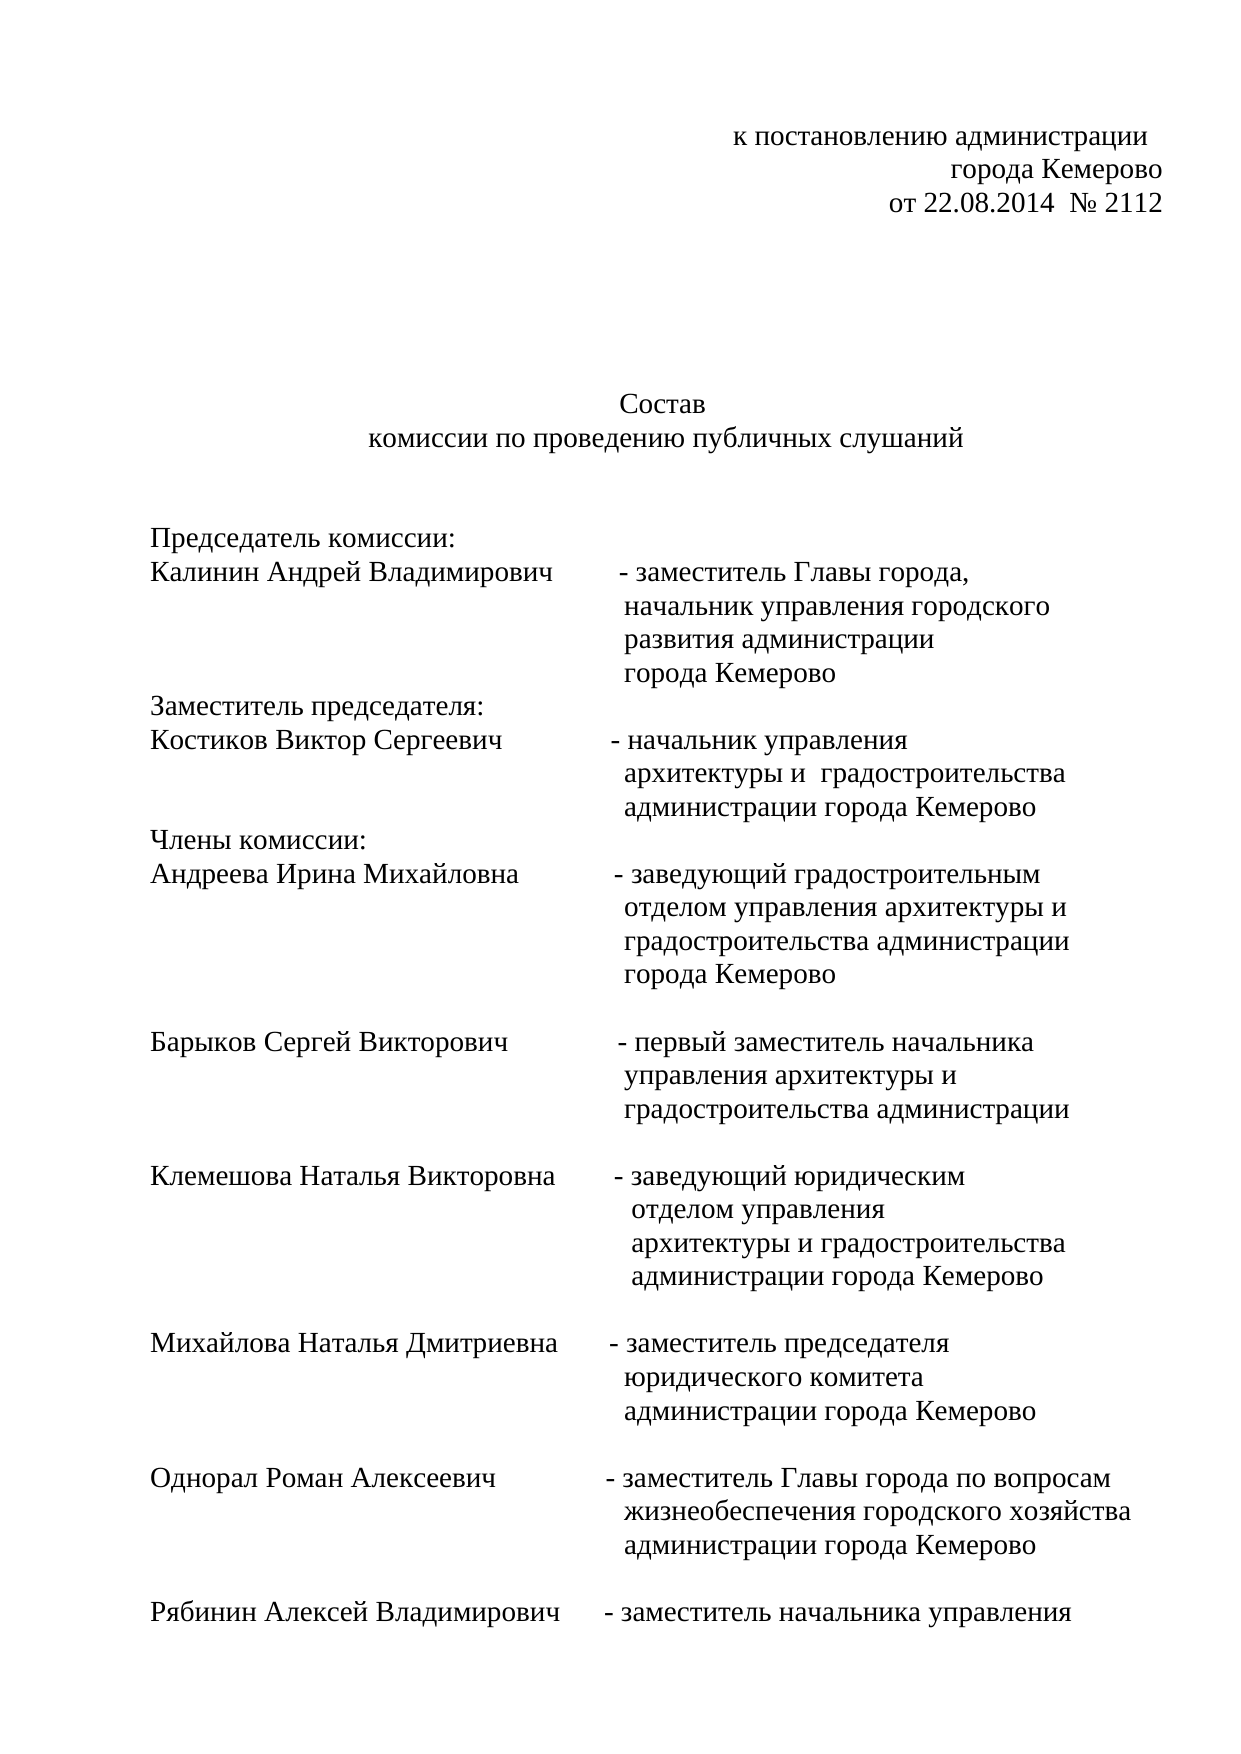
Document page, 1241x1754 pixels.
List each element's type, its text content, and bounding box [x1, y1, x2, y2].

title Рябинин Алексей Владимирович - заместитель начальника управления [150, 1594, 1162, 1627]
text комиссии по проведению публичных слушаний [151, 420, 1181, 453]
text управления архитектуры и [150, 1057, 1162, 1091]
text отделом управления архитектуры и [150, 889, 1162, 923]
text Председатель комиссии: [150, 521, 1162, 554]
text градостроительства администрации [150, 1091, 1162, 1124]
text администрации города Кемерово [150, 1393, 1162, 1426]
text развития администрации [150, 621, 1162, 655]
title администрации города Кемерово [150, 789, 1162, 822]
text архитектуры и градостроительства [150, 1225, 1162, 1258]
text администрации города Кемерово [150, 1527, 1162, 1560]
text к постановлению администрации [150, 118, 1162, 152]
text Заместитель председателя: [150, 688, 1162, 722]
text начальник управления городского [150, 588, 1162, 621]
text администрации города Кемерово [150, 1258, 1162, 1292]
text от 22.08.2014 № 2112 [150, 185, 1162, 219]
text юридического комитета [150, 1359, 1162, 1393]
title Члены комиссии: [150, 822, 1162, 856]
text Андреева Ирина Михайловна - заведующий градостроительным [150, 856, 1162, 889]
text Барыков Сергей Викторович - первый заместитель начальника [150, 1024, 1162, 1057]
text отделом управления [150, 1191, 1162, 1225]
text Однорал Роман Алексеевич - заместитель Главы города по вопросам [150, 1460, 1162, 1493]
title Костиков Виктор Сергеевич - начальник управления [150, 722, 1162, 755]
text города Кемерово [150, 957, 1162, 990]
text жизнеобеспечения городского хозяйства [150, 1493, 1162, 1527]
text Михайлова Наталья Дмитриевна - заместитель председателя [150, 1326, 1162, 1359]
text Состав [151, 386, 1181, 420]
text города Кемерово [150, 655, 1162, 688]
title архитектуры и градостроительства [150, 755, 1162, 789]
text города Кемерово [740, 152, 1162, 185]
text градостроительства администрации [150, 923, 1162, 957]
text Клемешова Наталья Викторовна - заведующий юридическим [150, 1158, 1162, 1191]
text Калинин Андрей Владимирович - заместитель Главы города, [150, 554, 1162, 588]
